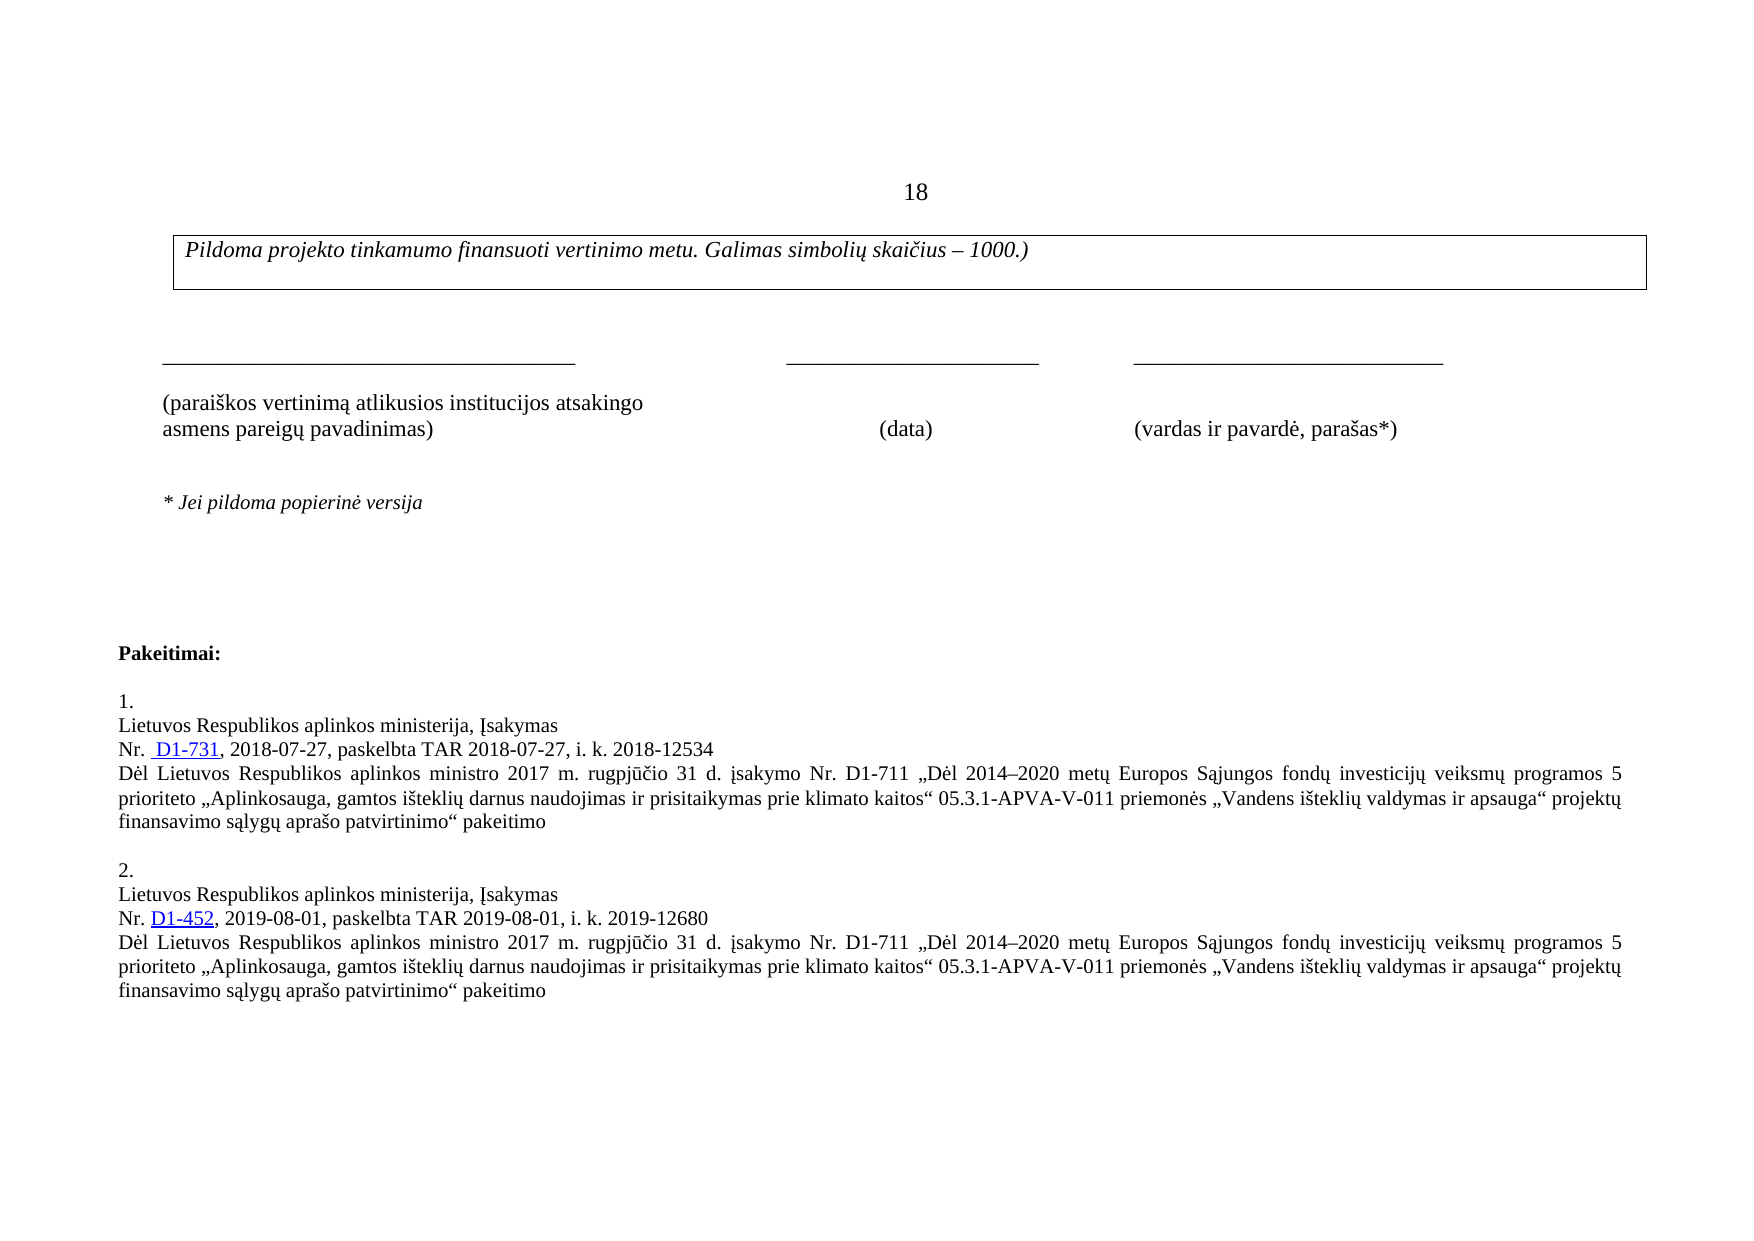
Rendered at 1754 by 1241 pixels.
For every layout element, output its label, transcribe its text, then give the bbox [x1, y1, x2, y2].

text Lietuvos Respublikos aplinkos ministerija, Įsakymas [118, 713, 1624, 737]
text Lietuvos Respublikos aplinkos ministerija, Įsakymas [118, 882, 1624, 906]
text Dėl Lietuvos Respublikos aplinkos ministro 2017 m. rugpjūčio 31 d. įsakymo Nr. D1-711 „Dėl 2014–2020 metų Europos Sąjungos fondų investicijų veiksmų programos 5 prioriteto „Aplinkosauga, gamtos išteklių darnus naudojimas ir prisitaikymas prie klimato kaitos“ 05.3.1-APVA-V-011 priemonės „Vandens išteklių valdymas ir apsauga“ projektų finansavimo sąlygų aprašo patvirtinimo“ pakeitimo [118, 761, 1624, 833]
table_header Pildoma projekto tinkamumo finansuoti vertinimo metu. Galimas simbolių skaičius – 1000.) [174, 236, 1646, 288]
text Pakeitimai: [118, 641, 1624, 665]
text Dėl Lietuvos Respublikos aplinkos ministro 2017 m. rugpjūčio 31 d. įsakymo Nr. D1-711 „Dėl 2014–2020 metų Europos Sąjungos fondų investicijų veiksmų programos 5 prioriteto „Aplinkosauga, gamtos išteklių darnus naudojimas ir prisitaikymas prie klimato kaitos“ 05.3.1-APVA-V-011 priemonės „Vandens išteklių valdymas ir apsauga“ projektų finansavimo sąlygų aprašo patvirtinimo“ pakeitimo [118, 930, 1624, 1002]
text asmens pareigų pavadinimas) (data) (vardas ir pavardė, parašas*) [162, 416, 1624, 442]
text * Jei pildoma popierinė versija [162, 490, 1624, 514]
text Nr. D1-452, 2019-08-01, paskelbta TAR 2019-08-01, i. k. 2019-12680 [118, 906, 1624, 930]
text 2. [118, 858, 1624, 882]
text (paraiškos vertinimą atlikusios institucijos atsakingo [162, 389, 1624, 416]
text 1. [118, 689, 1624, 713]
text Nr. D1-731, 2018-07-27, paskelbta TAR 2018-07-27, i. k. 2018-12534 [118, 737, 1624, 761]
text ____________________________________ ______________________ ___________________________ [162, 341, 1624, 368]
